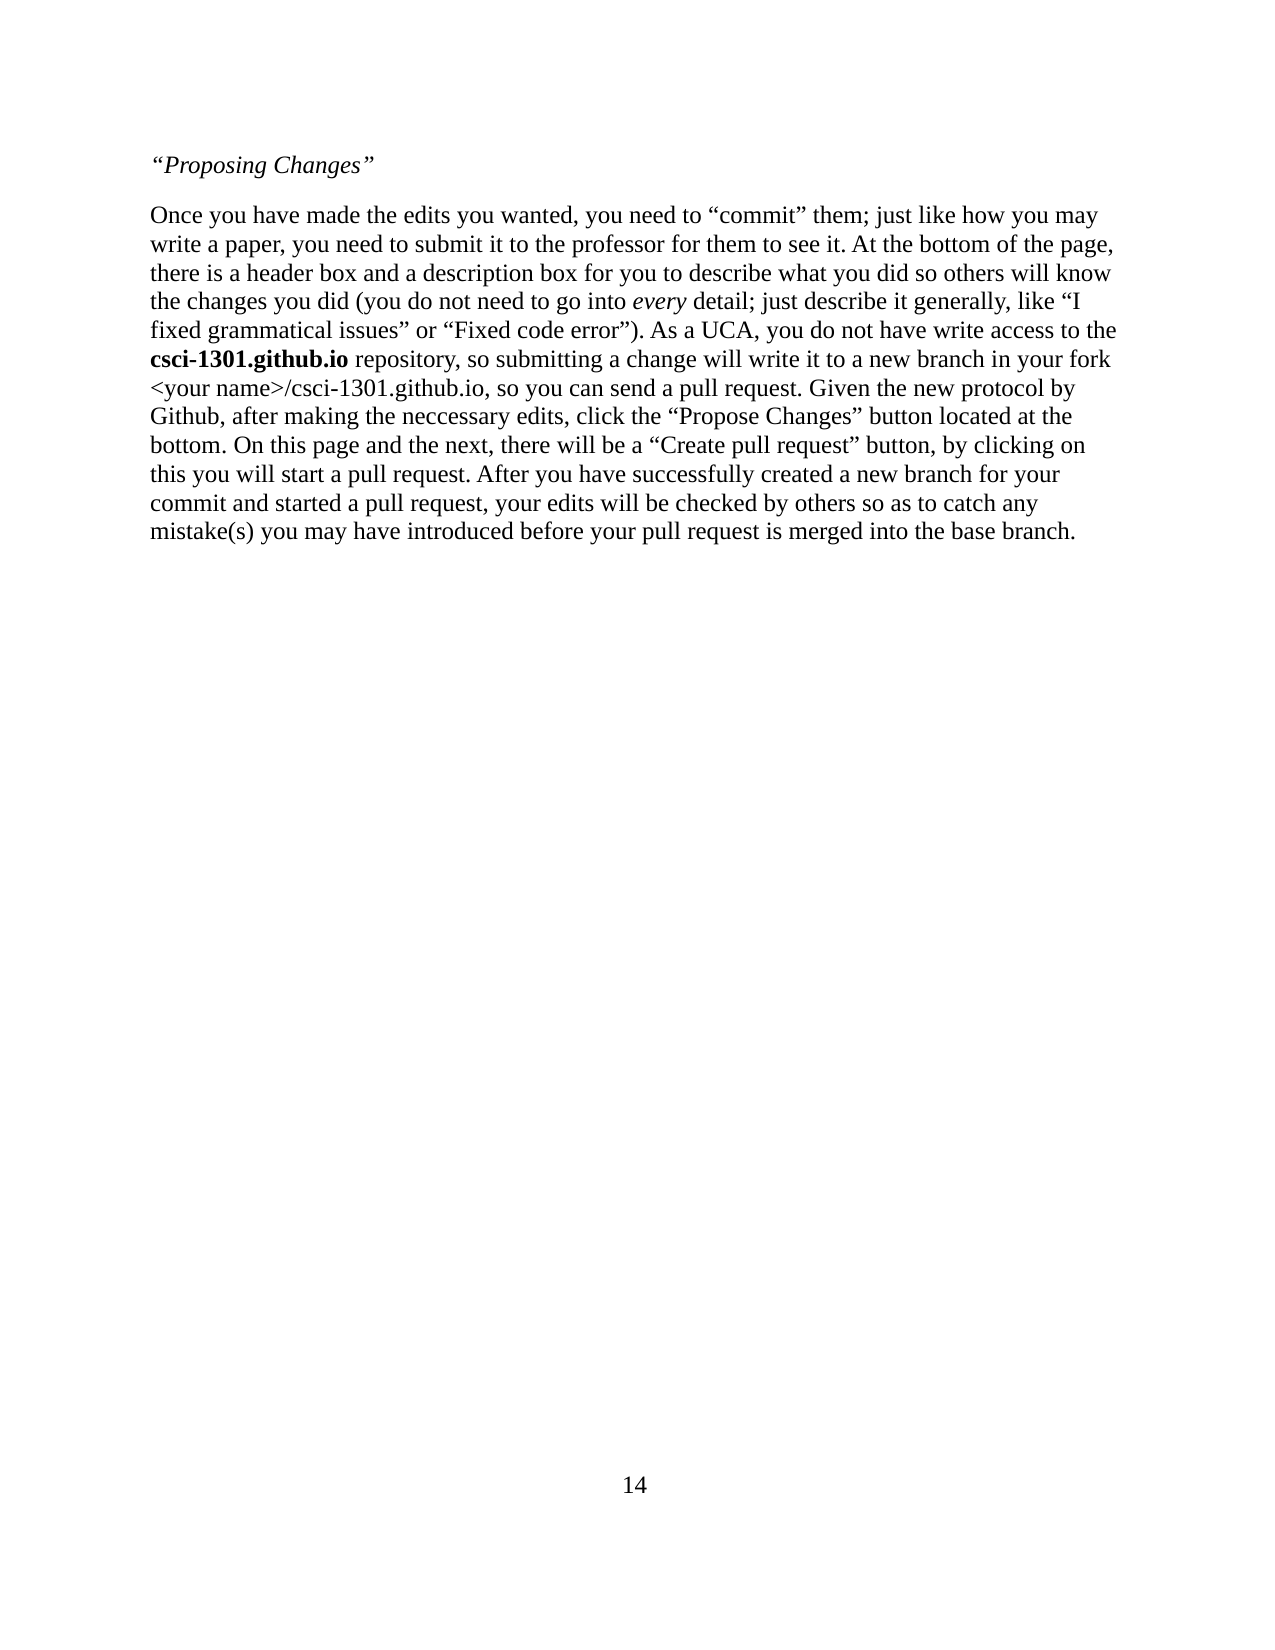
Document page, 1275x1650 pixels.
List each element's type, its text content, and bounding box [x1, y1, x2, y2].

text “Proposing Changes” [150, 150, 1125, 179]
text Once you have made the edits you wanted, you need to “commit” them; just like how you may write a paper, you need to submit it to the professor for them to see it. At the bottom of the page, there is a header box and a description box for you to describe what you did so others will know the changes you did (you do not need to go into every detail; just describe it generally, like “I fixed grammatical issues” or “Fixed code error”). As a UCA, you do not have write access to the csci-1301.github.io repository, so submitting a change will write it to a new branch in your fork <your name>/csci-1301.github.io, so you can send a pull request. Given the new protocol by Github, after making the neccessary edits, click the “Propose Changes” button located at the bottom. On this page and the next, there will be a “Create pull request” button, by clicking on this you will start a pull request. After you have successfully created a new branch for your commit and started a pull request, your edits will be checked by others so as to catch any mistake(s) you may have introduced before your pull request is merged into the base branch. [150, 200, 1125, 545]
